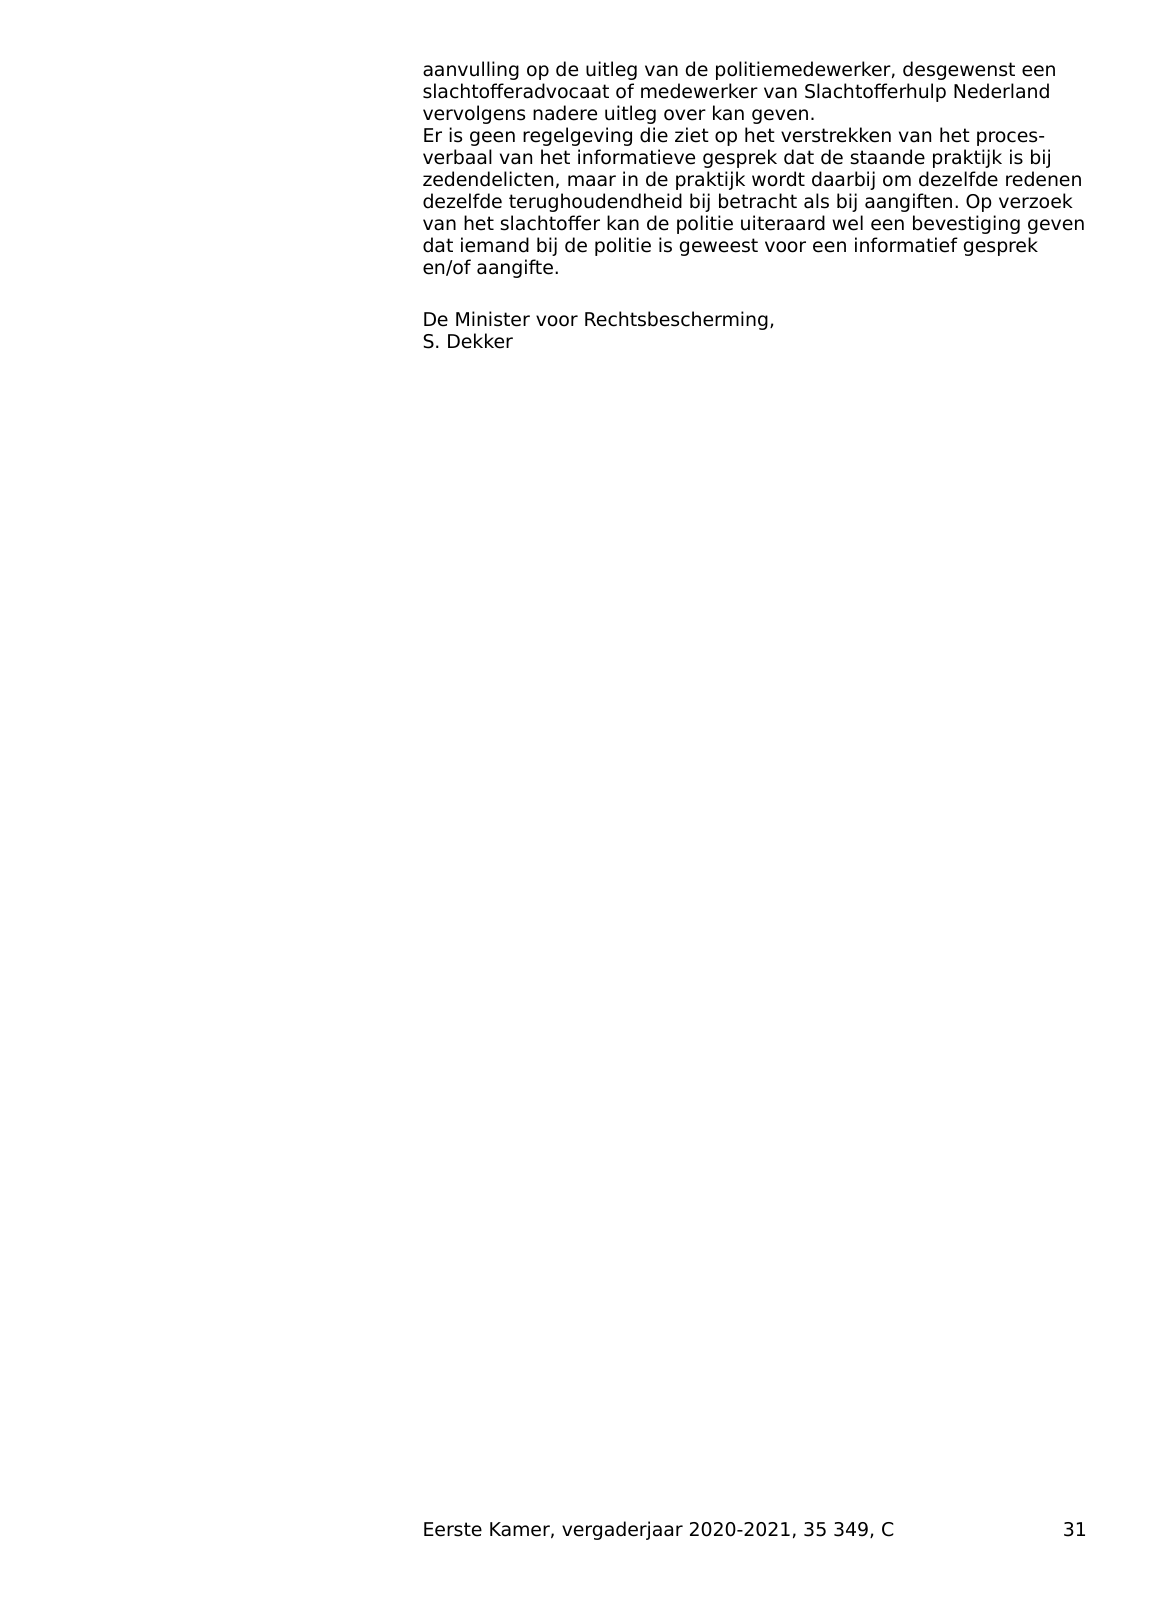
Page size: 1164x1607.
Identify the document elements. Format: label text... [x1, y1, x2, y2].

text aanvulling op de uitleg van de politiemedewerker, desgewenst een slachtofferadvocaat of medewerker van Slachtofferhulp Nederland vervolgens nadere uitleg over kan geven. [422, 59, 1087, 125]
text Er is geen regelgeving die ziet op het verstrekken van het proces-verbaal van het informatieve gesprek dat de staande praktijk is bij zedendelicten, maar in de praktijk wordt daarbij om dezelfde redenen dezelfde terughoudendheid bij betracht als bij aangiften. Op verzoek van het slachtoffer kan de politie uiteraard wel een bevestiging geven dat iemand bij de politie is geweest voor een informatief gesprek en/of aangifte. [422, 125, 1087, 279]
text De Minister voor Rechtsbescherming, S. Dekker [422, 309, 1087, 353]
